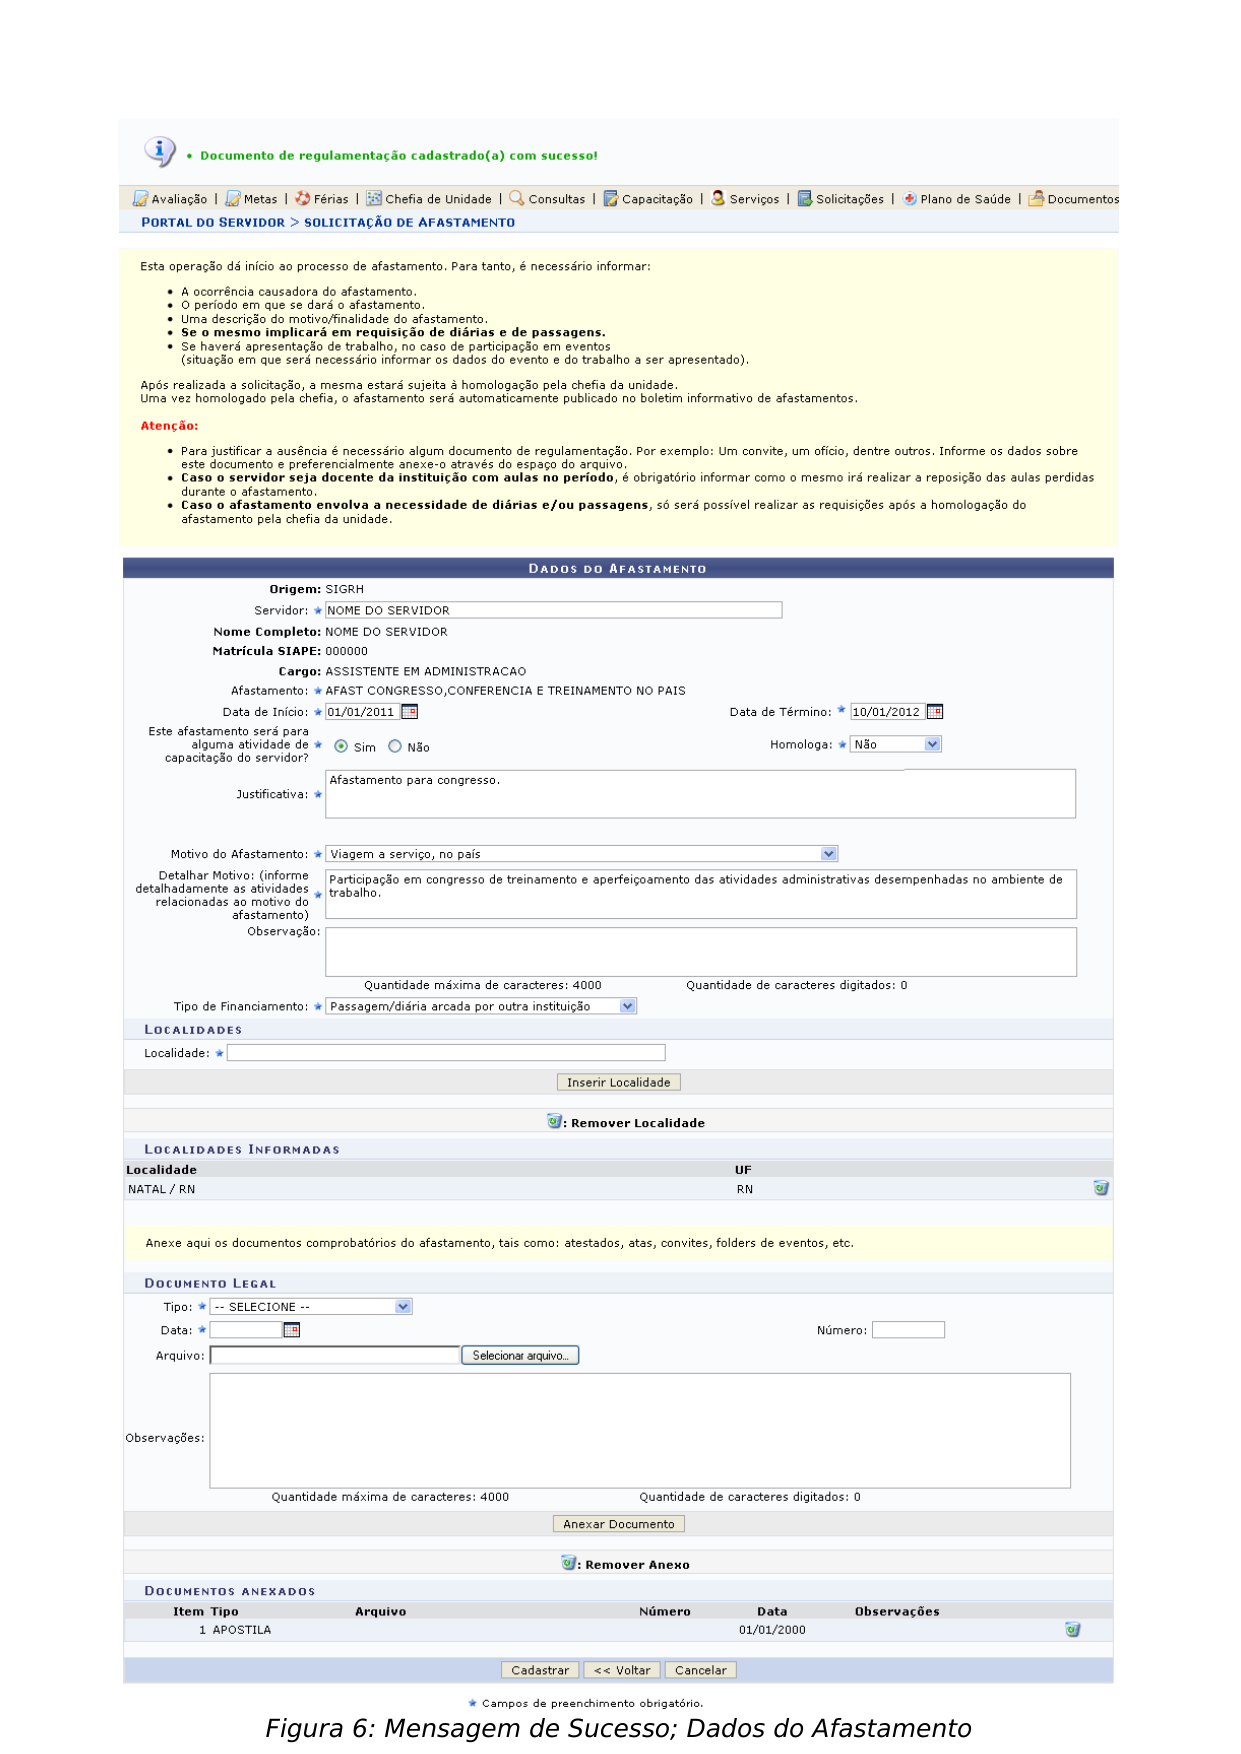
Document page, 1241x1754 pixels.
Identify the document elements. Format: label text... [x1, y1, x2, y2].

picture [118, 118, 1123, 1714]
text Figura 6: Mensagem de Sucesso; Dados do Afastamento [118, 1714, 1122, 1743]
